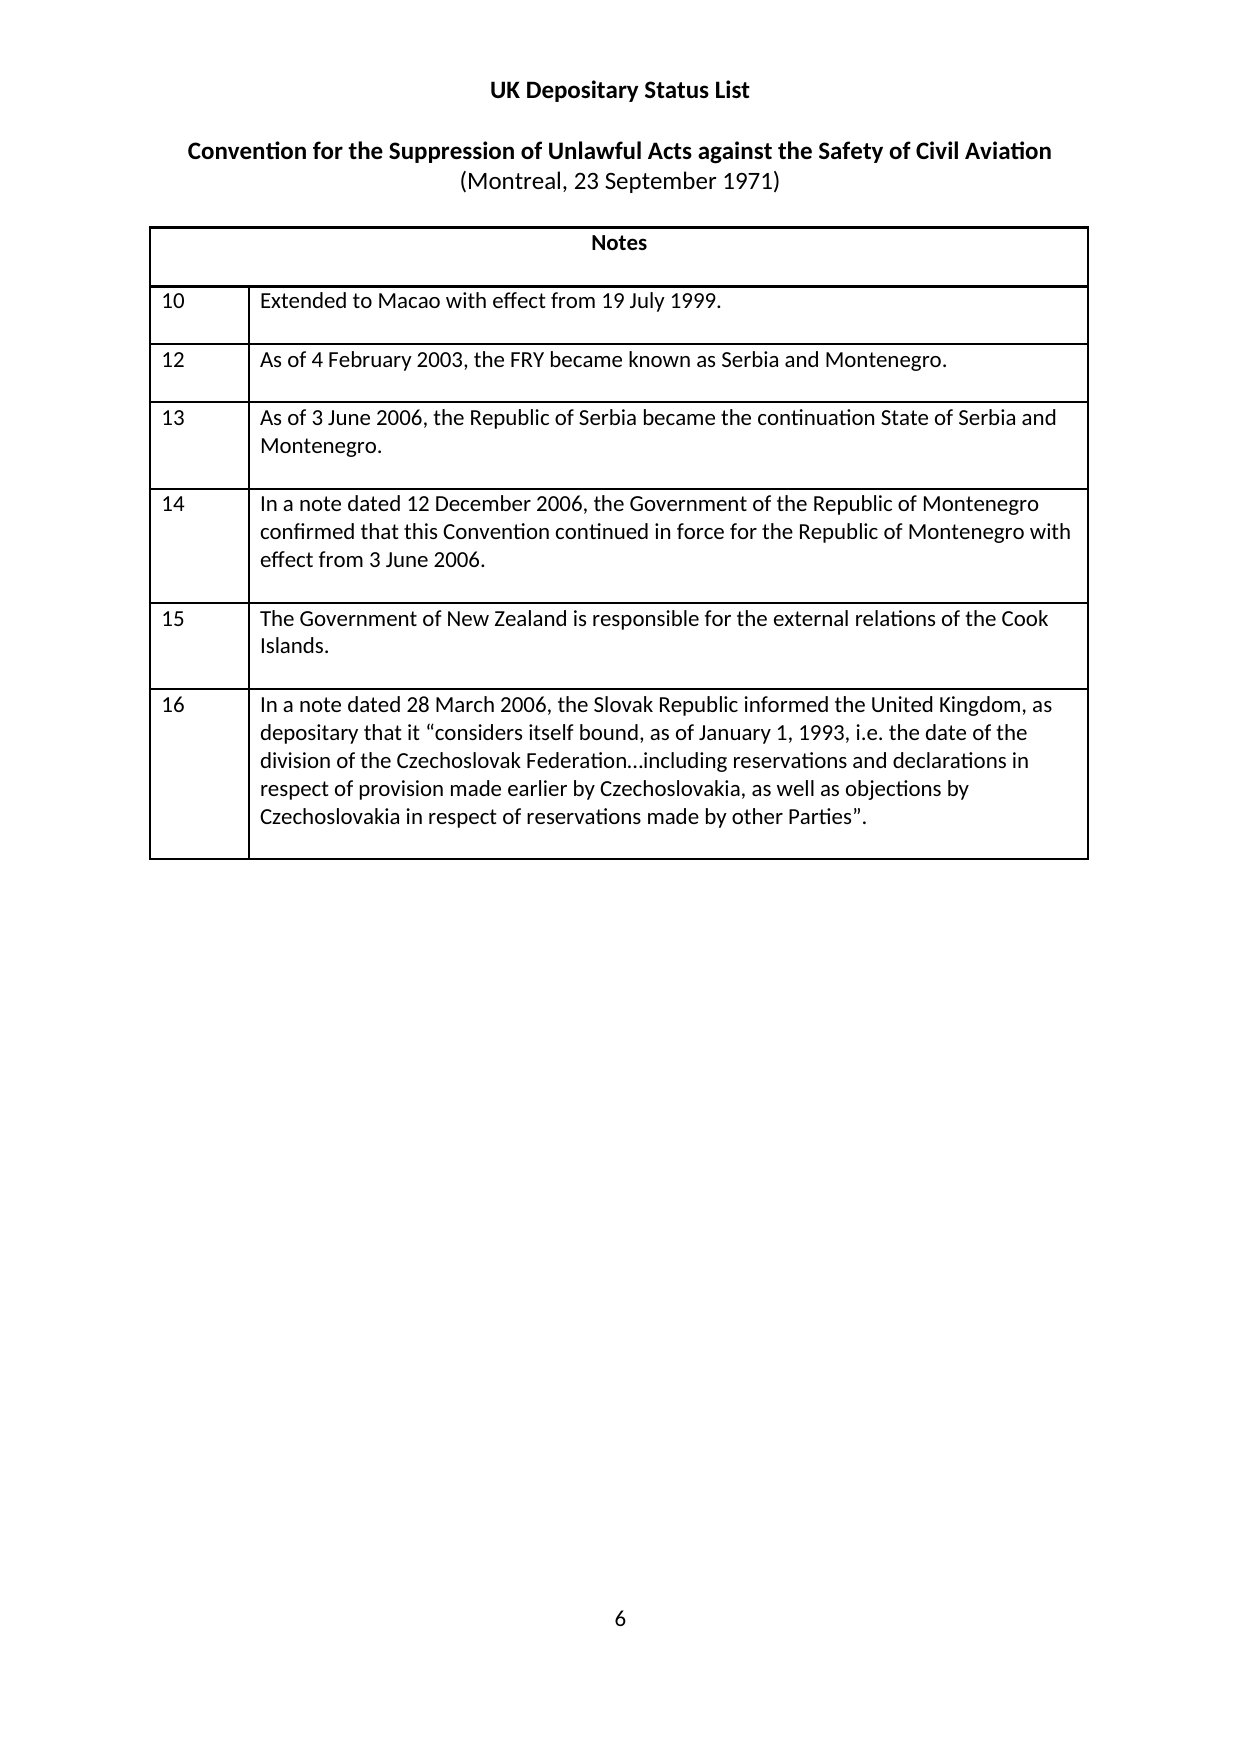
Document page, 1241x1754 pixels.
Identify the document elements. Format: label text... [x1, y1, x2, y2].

table_cell 14 [151, 490, 248, 602]
table_cell 13 [151, 403, 248, 487]
table_cell In a note dated 28 March 2006, the Slovak Republic informed the United Kingdom, as depositary that it “considers itself bound, as of January 1, 1993, i.e. the date of the division of the Czechoslovak Federation…including reservations and declarations in respect of provision made earlier by Czechoslovakia, as well as objections by Czechoslovakia in respect of reservations made by other Parties”. [250, 690, 1087, 858]
table_cell In a note dated 12 December 2006, the Government of the Republic of Montenegro confirmed that this Convention continued in force for the Republic of Montenegro with effect from 3 June 2006. [250, 490, 1087, 602]
table_cell Extended to Macao with effect from 19 July 1999. [250, 288, 1087, 343]
table_cell 15 [151, 604, 248, 688]
table_cell As of 4 February 2003, the FRY became known as Serbia and Montenegro. [250, 345, 1087, 401]
table_cell 16 [151, 690, 248, 858]
table_cell 10 [151, 288, 248, 343]
table_cell As of 3 June 2006, the Republic of Serbia became the continuation State of Serbia and Montenegro. [250, 403, 1087, 487]
table_cell The Government of New Zealand is responsible for the external relations of the Cook Islands. [250, 604, 1087, 688]
table_header Notes [151, 229, 1087, 284]
table_cell 12 [151, 345, 248, 401]
